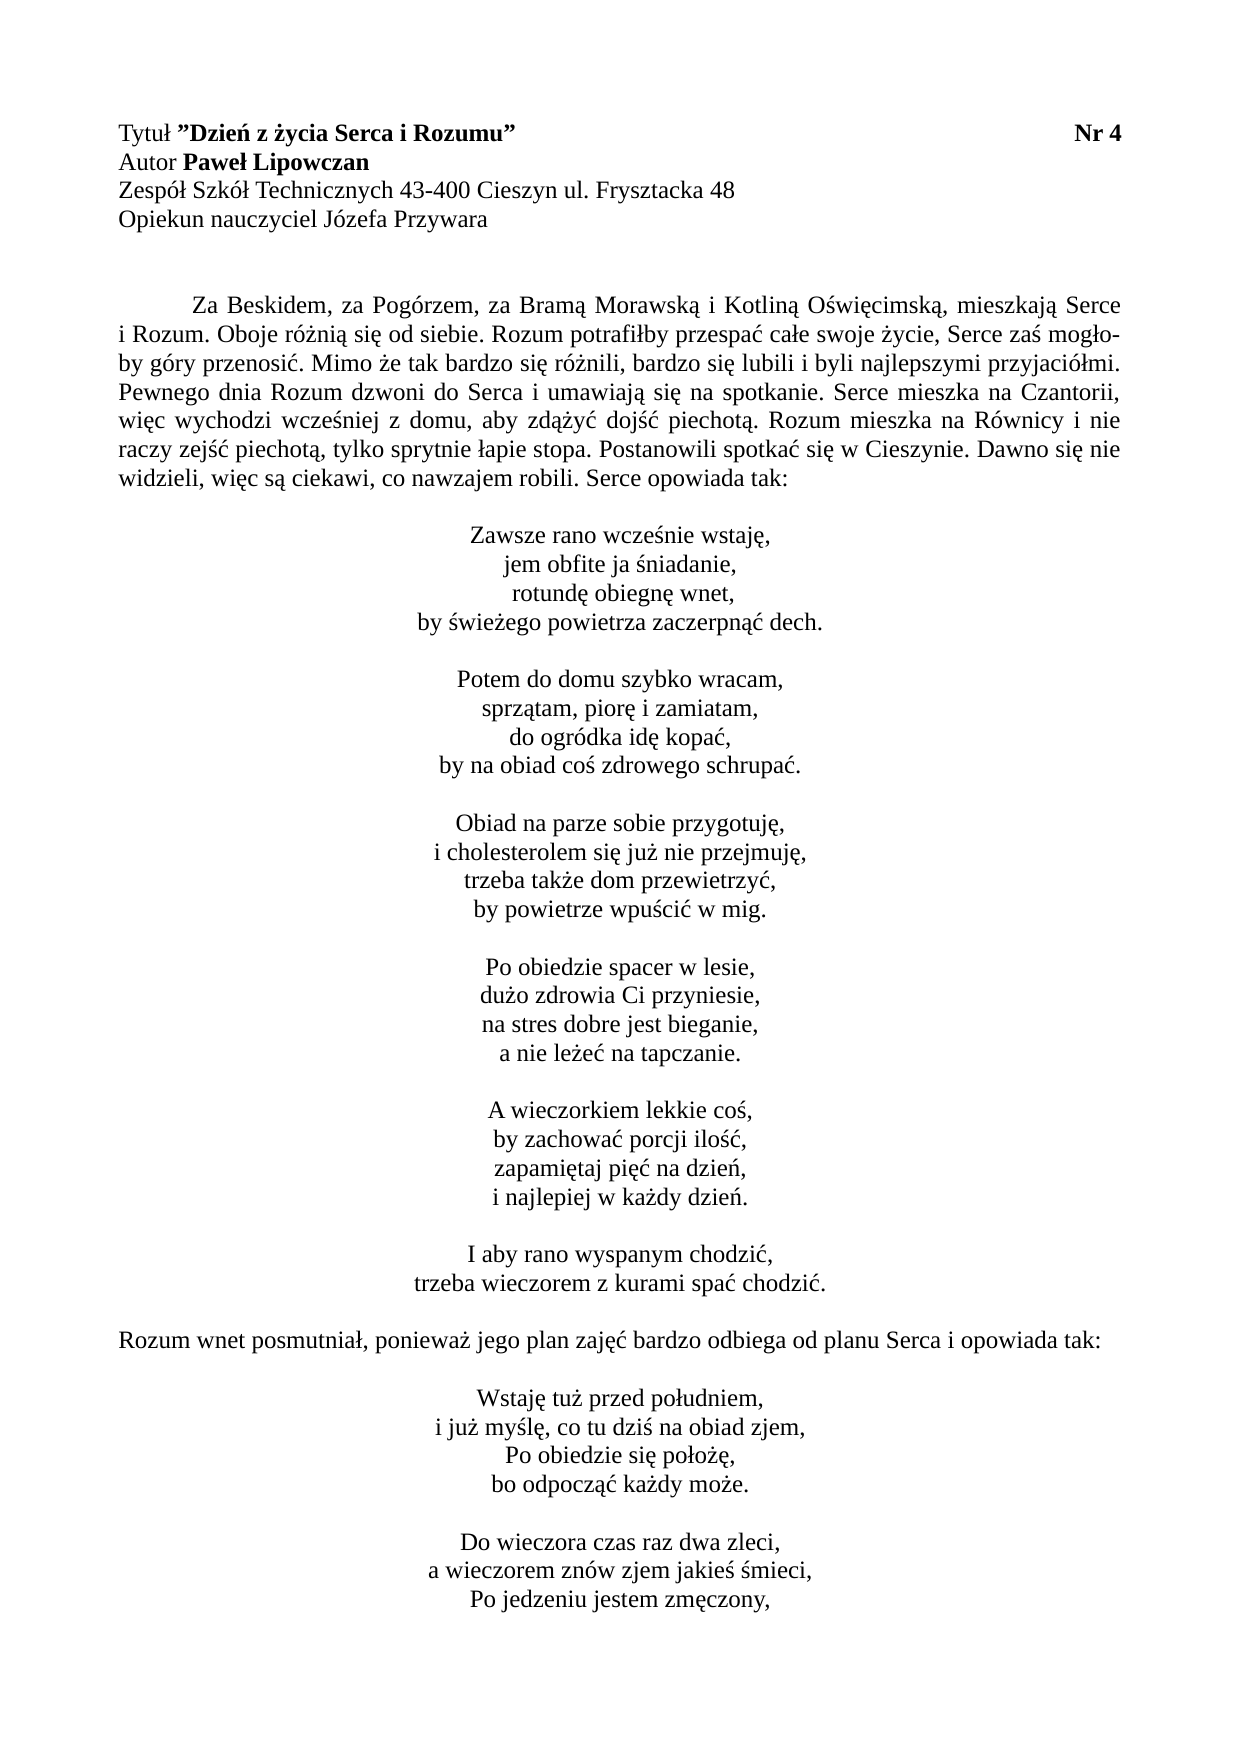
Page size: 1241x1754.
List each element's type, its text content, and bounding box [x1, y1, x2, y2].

text zapamiętaj pięć na dzień, [118, 1153, 1122, 1182]
text i najlepiej w każdy dzień. [118, 1182, 1122, 1211]
text bo odpocząć każdy może. [118, 1469, 1122, 1498]
text Zespół Szkół Technicznych 43-400 Cieszyn ul. Frysztacka 48 [118, 176, 1122, 204]
text i już myślę, co tu dziś na obiad zjem, [118, 1412, 1122, 1441]
text i cholesterolem się już nie przejmuję, [118, 837, 1122, 866]
text by powietrze wpuścić w mig. [118, 894, 1122, 923]
text trzeba wieczorem z kurami spać chodzić. [118, 1268, 1122, 1297]
text Autor Paweł Lipowczan [118, 147, 1122, 176]
text sprzątam, piorę i zamiatam, [118, 693, 1122, 722]
text I aby rano wyspanym chodzić, [118, 1239, 1122, 1268]
text Tytuł ”Dzień z życia Serca i Rozumu” Nr 4 [118, 118, 1122, 147]
text Po obiedzie się położę, [118, 1441, 1122, 1469]
text by świeżego powietrza zaczerpnąć dech. [118, 607, 1122, 636]
text trzeba także dom przewietrzyć, [118, 866, 1122, 894]
text by zachować porcji ilość, [118, 1124, 1122, 1153]
text Opiekun nauczyciel Józefa Przywara [118, 204, 1122, 233]
text jem obfite ja śniadanie, [118, 549, 1122, 578]
text Wstaję tuż przed południem, [118, 1383, 1122, 1412]
text Obiad na parze sobie przygotuję, [118, 808, 1122, 837]
text Zawsze rano wcześnie wstaję, [118, 521, 1122, 549]
text Potem do domu szybko wracam, [118, 664, 1122, 693]
text a nie leżeć na tapczanie. [118, 1038, 1122, 1067]
text Do wieczora czas raz dwa zleci, [118, 1527, 1122, 1556]
text na stres dobre jest bieganie, [118, 1009, 1122, 1038]
text Po obiedzie spacer w lesie, [118, 952, 1122, 981]
text A wieczorkiem lekkie coś, [118, 1096, 1122, 1124]
text Za Beskidem, za Pogórzem, za Bramą Morawską i Kotliną Oświęcimską, mieszkają Serce i Rozum. Oboje różnią się od siebie. Rozum potrafiłby przespać całe swoje życie, Serce zaś mogło- by góry przenosić. Mimo że tak bardzo się różnili, bardzo się lubili i byli najlepszymi przyjaciółmi. Pewnego dnia Rozum dzwoni do Serca i umawiają się na spotkanie. Serce mieszka na Czantorii, więc wychodzi wcześniej z domu, aby zdążyć dojść piechotą. Rozum mieszka na Równicy i nie raczy zejść piechotą, tylko sprytnie łapie stopa. Postanowili spotkać się w Cieszynie. Dawno się nie widzieli, więc są ciekawi, co nawzajem robili. Serce opowiada tak: [118, 291, 1122, 492]
text by na obiad coś zdrowego schrupać. [118, 751, 1122, 779]
text do ogródka idę kopać, [118, 722, 1122, 751]
text dużo zdrowia Ci przyniesie, [118, 981, 1122, 1009]
text a wieczorem znów zjem jakieś śmieci, [118, 1556, 1122, 1584]
text Rozum wnet posmutniał, ponieważ jego plan zajęć bardzo odbiega od planu Serca i opowiada tak: [118, 1326, 1122, 1354]
text Po jedzeniu jestem zmęczony, [118, 1584, 1122, 1613]
text rotundę obiegnę wnet, [118, 578, 1122, 607]
